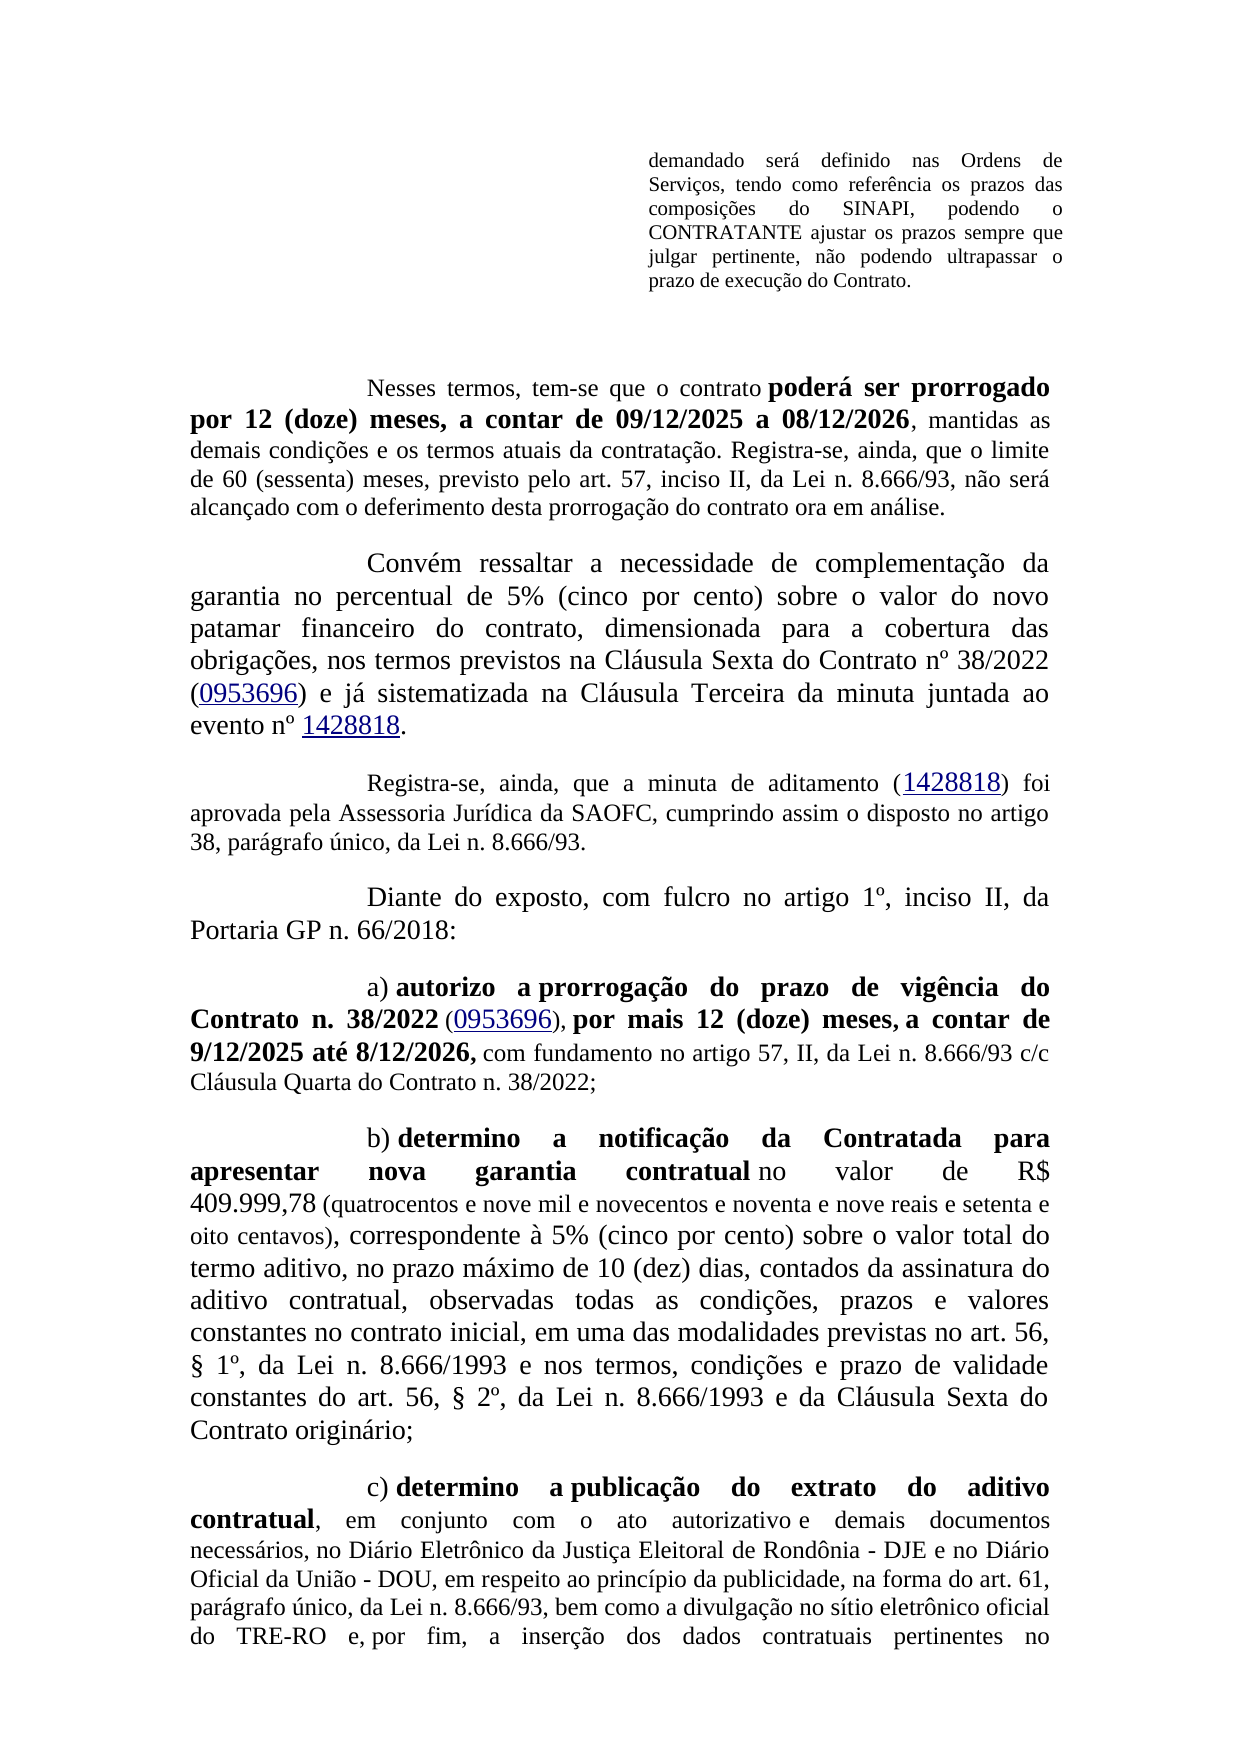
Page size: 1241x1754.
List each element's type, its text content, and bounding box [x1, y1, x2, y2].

text a) autorizo a prorrogação do prazo de vigência do Contrato n. 38/2022 (0953696), por mais 12 (doze) meses, a contar de 9/12/2025 até 8/12/2026, com fundamento no artigo 57, II, da Lei n. 8.666/93 c/c Cláusula Quarta do Contrato n. 38/2022; [190, 970, 1051, 1096]
text demandado será definido nas Ordens de Serviços, tendo como referência os prazos das composições do SINAPI, podendo o CONTRATANTE ajustar os prazos sempre que julgar pertinente, não podendo ultrapassar o prazo de execução do Contrato. [648, 147, 1063, 292]
text b) determino a notificação da Contratada para apresentar nova garantia contratual no valor de R$ 409.999,78 (quatrocentos e nove mil e novecentos e noventa e nove reais e setenta e oito centavos), correspondente à 5% (cinco por cento) sobre o valor total do termo aditivo, no prazo máximo de 10 (dez) dias, contados da assinatura do aditivo contratual, observadas todas as condições, prazos e valores constantes no contrato inicial, em uma das modalidades previstas no art. 56, § 1º, da Lei n. 8.666/1993 e nos termos, condições e prazo de validade constantes do art. 56, § 2º, da Lei n. 8.666/1993 e da Cláusula Sexta do Contrato originário; [190, 1121, 1051, 1445]
text Registra-se, ainda, que a minuta de aditamento (1428818) foi aprovada pela Assessoria Jurídica da SAOFC, cumprindo assim o disposto no artigo 38, parágrafo único, da Lei n. 8.666/93. [190, 766, 1051, 855]
text Nesses termos, tem-se que o contrato poderá ser prorrogado por 12 (doze) meses, a contar de 09/12/2025 a 08/12/2026, mantidas as demais condições e os termos atuais da contratação. Registra-se, ainda, que o limite de 60 (sessenta) meses, previsto pelo art. 57, inciso II, da Lei n. 8.666/93, não será alcançado com o deferimento desta prorrogação do contrato ora em análise. [190, 370, 1051, 521]
text Diante do exposto, com fulcro no artigo 1º, inciso II, da Portaria GP n. 66/2018: [190, 880, 1051, 945]
text c) determino a publicação do extrato do aditivo contratual, em conjunto com o ato autorizativo e demais documentos necessários, no Diário Eletrônico da Justiça Eleitoral de Rondônia - DJE e no Diário Oficial da União - DOU, em respeito ao princípio da publicidade, na forma do art. 61, parágrafo único, da Lei n. 8.666/93, bem como a divulgação no sítio eletrônico oficial do TRE-RO e, por fim, a inserção dos dados contratuais pertinentes no [190, 1470, 1051, 1650]
text Convém ressaltar a necessidade de complementação da garantia no percentual de 5% (cinco por cento) sobre o valor do novo patamar financeiro do contrato, dimensionada para a cobertura das obrigações, nos termos previstos na Cláusula Sexta do Contrato nº 38/2022 (0953696) e já sistematizada na Cláusula Terceira da minuta juntada ao evento nº 1428818. [190, 546, 1051, 741]
